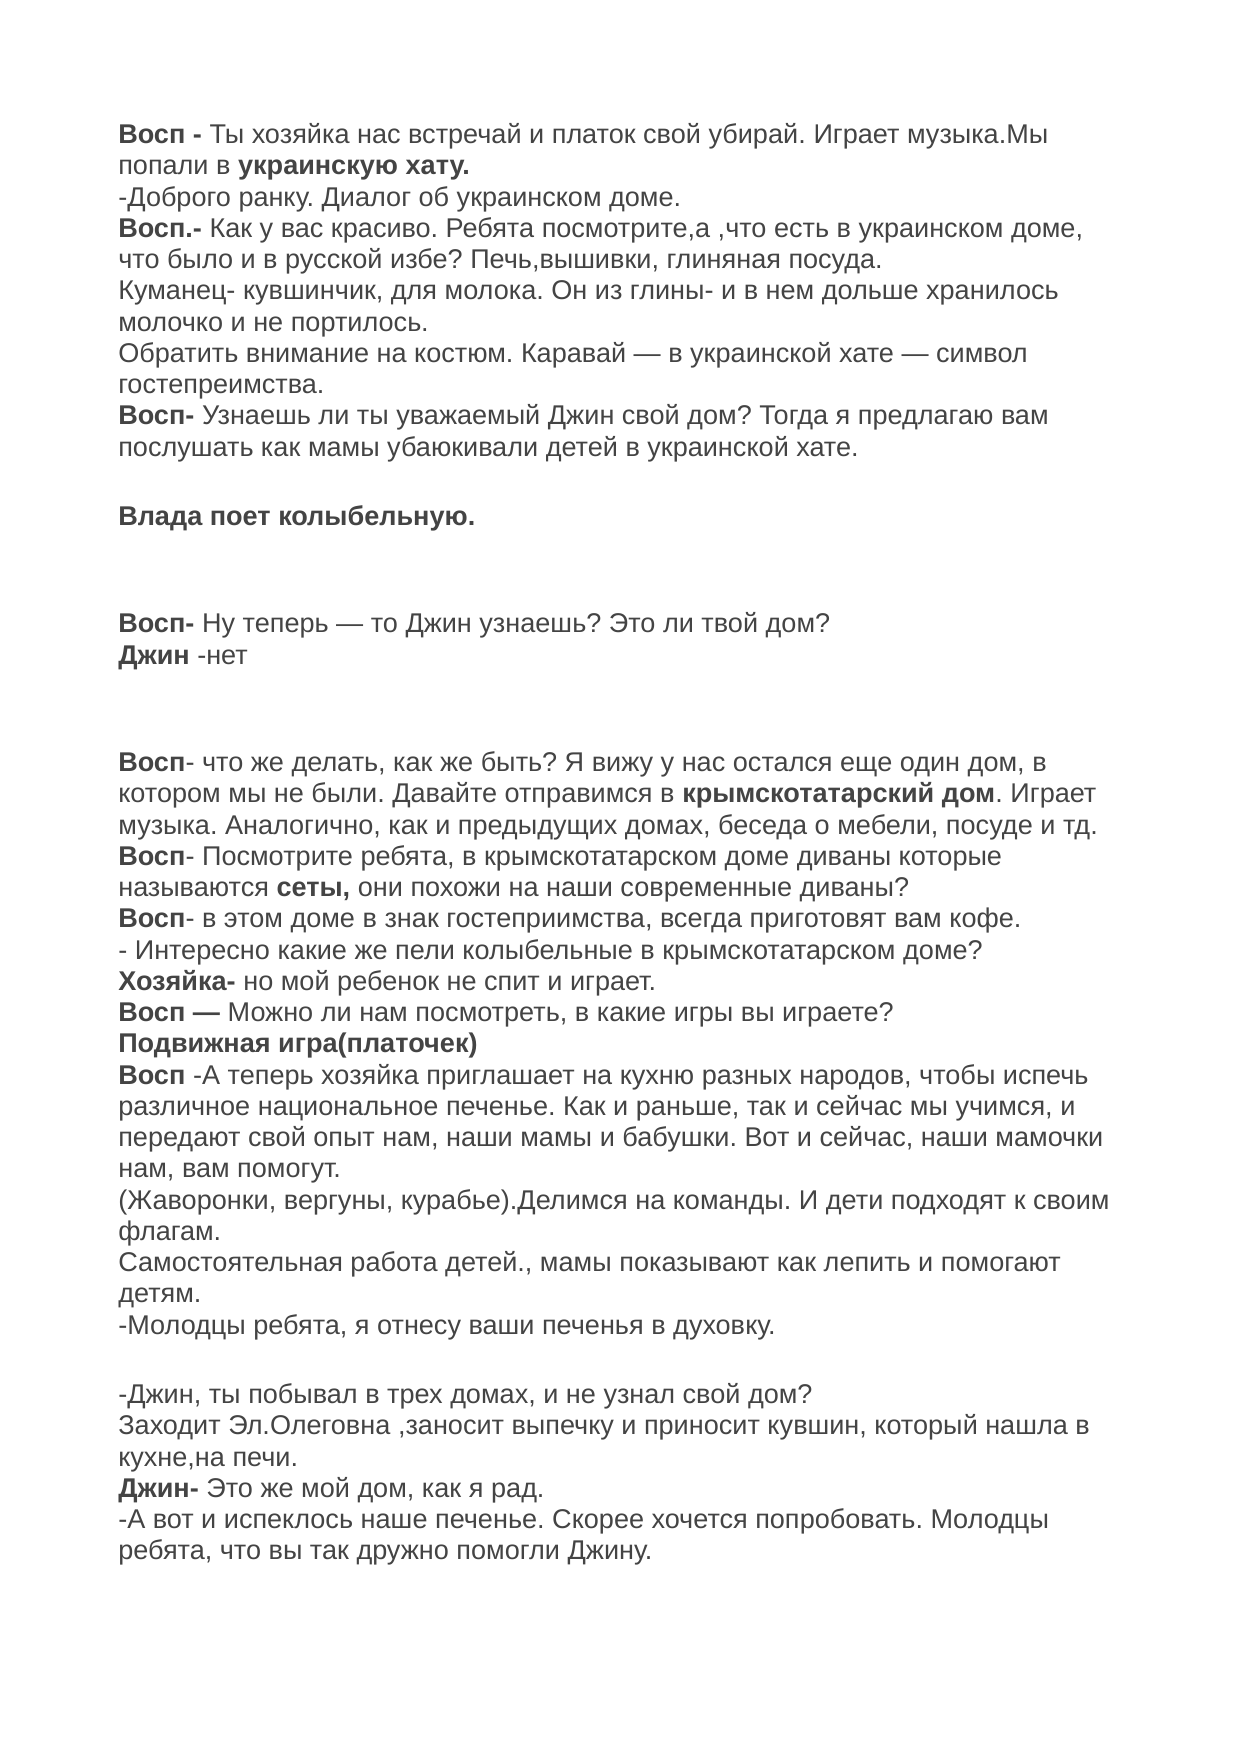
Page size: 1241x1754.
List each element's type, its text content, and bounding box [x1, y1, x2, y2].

text Джин -нет [118, 639, 1122, 670]
text -А вот и испеклось наше печенье. Скорее хочется попробовать. Молодцы ребята, что вы так дружно помогли Джину. [118, 1503, 1122, 1566]
text Восп- Узнаешь ли ты уважаемый Джин свой дом? Тогда я предлагаю вам послушать как мамы убаюкивали детей в украинской хате. [118, 399, 1122, 462]
text Подвижная игра(платочек) [118, 1027, 1122, 1059]
text Заходит Эл.Олеговна ,заносит выпечку и приносит кувшин, который нашла в кухне,на печи. [118, 1409, 1122, 1472]
text Влада поет колыбельную. [118, 500, 1122, 531]
text Джин- Это же мой дом, как я рад. [118, 1472, 1122, 1503]
text -Джин, ты побывал в трех домах, и не узнал свой дом? [118, 1378, 1122, 1409]
text Восп- Посмотрите ребята, в крымскотатарском доме диваны которые называются сеты, они похожи на наши современные диваны? [118, 840, 1122, 902]
text Самостоятельная работа детей., мамы показывают как лепить и помогают детям. [118, 1246, 1122, 1309]
text Обратить внимание на костюм. Каравай — в украинской хате — символ гостепреимства. [118, 337, 1122, 399]
text -Молодцы ребята, я отнесу ваши печенья в духовку. [118, 1309, 1122, 1340]
text Восп — Можно ли нам посмотреть, в какие игры вы играете? [118, 996, 1122, 1027]
text (Жаворонки, вергуны, курабье).Делимся на команды. И дети подходят к своим флагам. [118, 1184, 1122, 1246]
text Восп- в этом доме в знак гостеприимства, всегда приготовят вам кофе. [118, 902, 1122, 934]
text Куманец- кувшинчик, для молока. Он из глины- и в нем дольше хранилось молочко и не портилось. [118, 274, 1122, 337]
text Восп- Ну теперь — то Джин узнаешь? Это ли твой дом? [118, 607, 1122, 639]
text Восп -А теперь хозяйка приглашает на кухню разных народов, чтобы испечь различное национальное печенье. Как и раньше, так и сейчас мы учимся, и передают свой опыт нам, наши мамы и бабушки. Вот и сейчас, наши мамочки нам, вам помогут. [118, 1059, 1122, 1184]
text Хозяйка- но мой ребенок не спит и играет. [118, 965, 1122, 996]
text -Доброго ранку. Диалог об украинском доме. [118, 181, 1122, 212]
text - Интересно какие же пели колыбельные в крымскотатарском доме? [118, 934, 1122, 965]
text Восп.- Как у вас красиво. Ребята посмотрите,а ,что есть в украинском доме, что было и в русской избе? Печь,вышивки, глиняная посуда. [118, 212, 1122, 274]
text Восп - Ты хозяйка нас встречай и платок свой убирай. Играет музыка.Мы попали в украинскую хату. [118, 118, 1122, 181]
text Восп- что же делать, как же быть? Я вижу у нас остался еще один дом, в котором мы не были. Давайте отправимся в крымскотатарский дом. Играет музыка. Аналогично, как и предыдущих домах, беседа о мебели, посуде и тд. [118, 746, 1122, 840]
